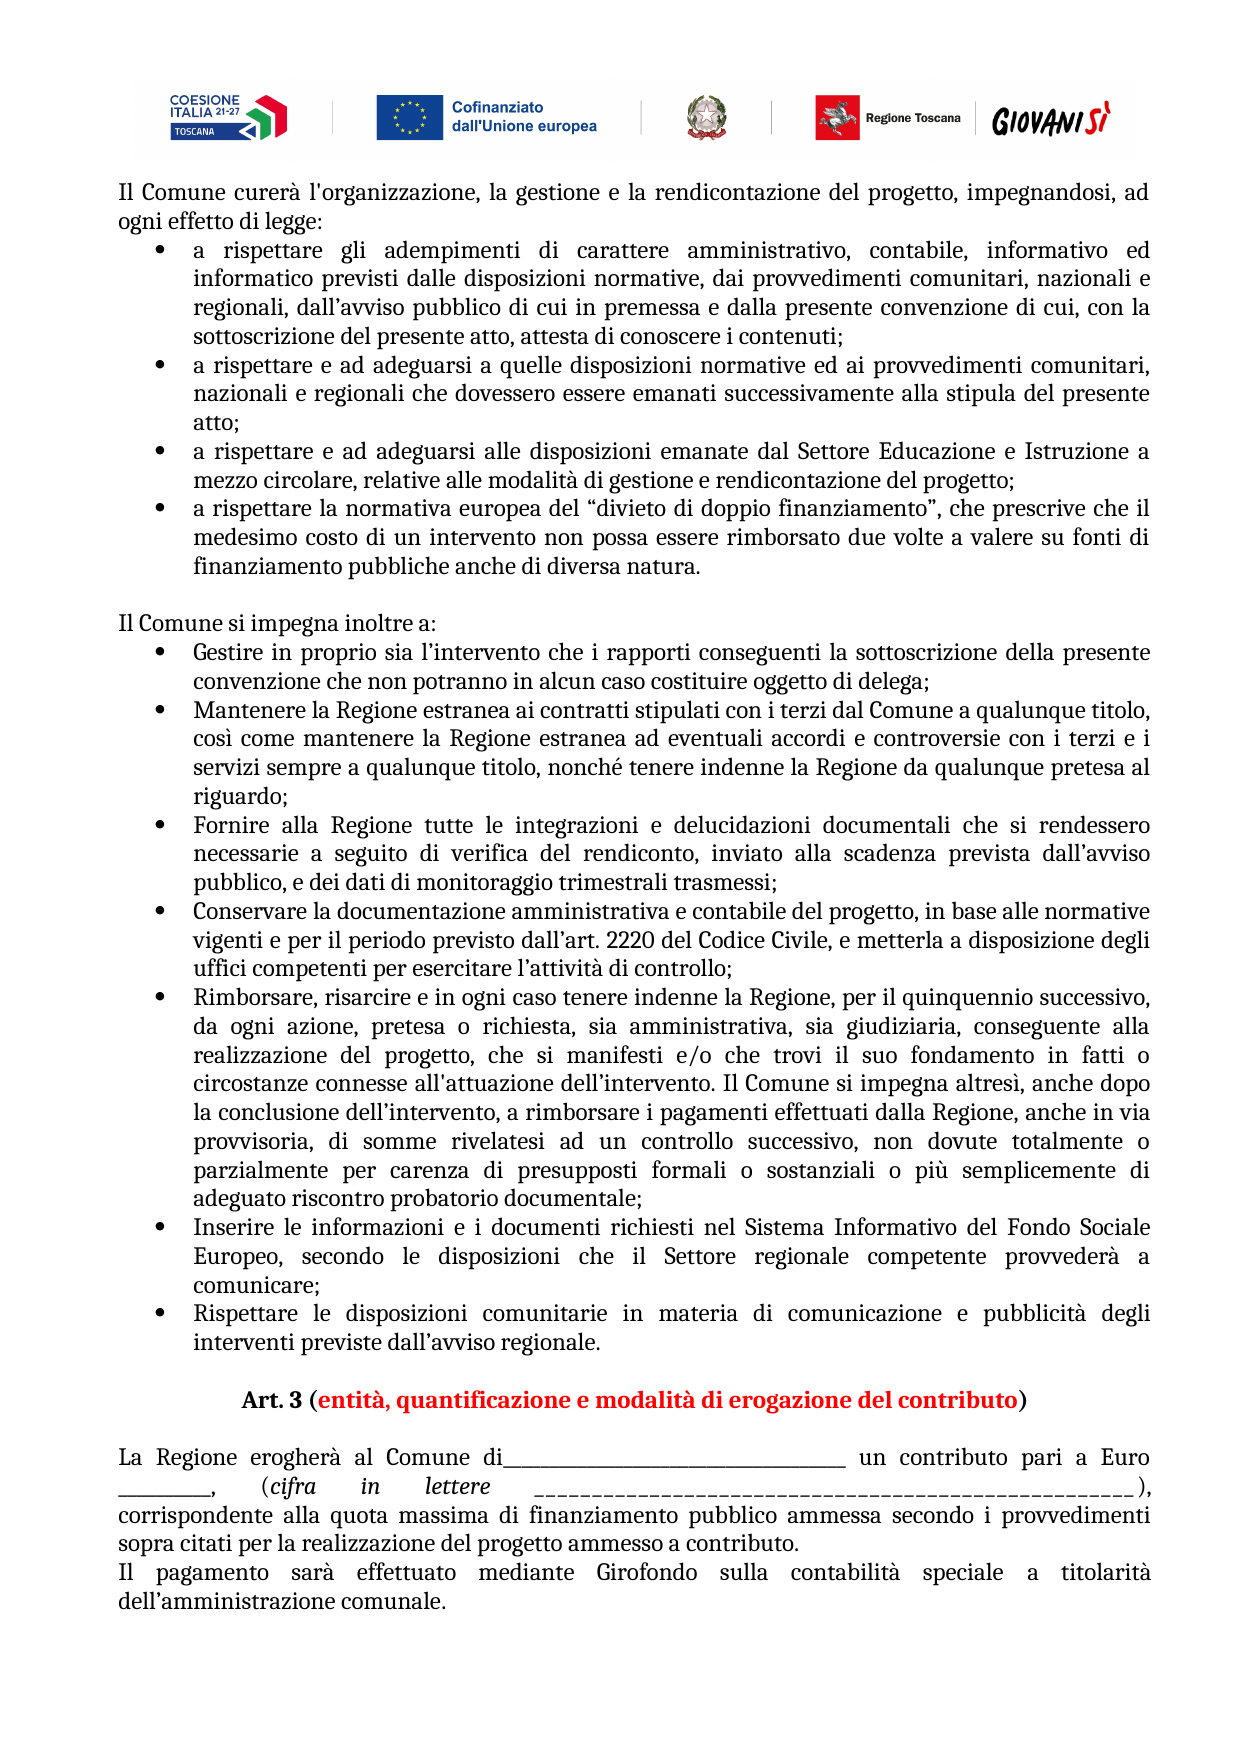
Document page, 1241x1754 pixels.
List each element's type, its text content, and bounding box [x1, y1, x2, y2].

list Rispettare le disposizioni comunitarie in materia di comunicazione e pubblicità degli interventi previste dall’avviso regionale. [156, 1299, 1152, 1357]
list a rispettare gli adempimenti di carattere amministrativo, contabile, informativo ed informatico previsti dalle disposizioni normative, dai provvedimenti comunitari, nazionali e regionali, dall’avviso pubblico di cui in premessa e dalla presente convenzione di cui, con la sottoscrizione del presente atto, attesta di conoscere i contenuti; [156, 236, 1152, 351]
list a rispettare e ad adeguarsi a quelle disposizioni normative ed ai provvedimenti comunitari, nazionali e regionali che dovessero essere emanati successivamente alla stipula del presente atto; [156, 351, 1152, 437]
text Art. 3 (entità, quantificazione e modalità di erogazione del contributo) [118, 1386, 1152, 1414]
picture [132, 75, 1137, 163]
list Rimborsare, risarcire e in ogni caso tenere indenne la Regione, per il quinquennio successivo, da ogni azione, pretesa o richiesta, sia amministrativa, sia giudiziaria, conseguente alla realizzazione del progetto, che si manifesti e/o che trovi il suo fondamento in fatti o circostanze connesse all'attuazione dell’intervento. Il Comune si impegna altresì, anche dopo la conclusione dell’intervento, a rimborsare i pagamenti effettuati dalla Regione, anche in via provvisoria, di somme rivelatesi ad un controllo successivo, non dovute totalmente o parzialmente per carenza di presupposti formali o sostanziali o più semplicemente di adeguato riscontro probatorio documentale; [156, 983, 1152, 1213]
list Mantenere la Regione estranea ai contratti stipulati con i terzi dal Comune a qualunque titolo, così come mantenere la Regione estranea ad eventuali accordi e controversie con i terzi e i servizi sempre a qualunque titolo, nonché tenere indenne la Regione da qualunque pretesa al riguardo; [156, 696, 1152, 811]
text Il Comune si impegna inoltre a: [118, 609, 1152, 638]
text La Regione erogherà al Comune di_____________________________________ un contributo pari a Euro __________, (cifra in lettere ____________________________________________________), corrispondente alla quota massima di finanziamento pubblico ammessa secondo i provvedimenti sopra citati per la realizzazione del progetto ammesso a contributo. [118, 1443, 1152, 1558]
list Inserire le informazioni e i documenti richiesti nel Sistema Informativo del Fondo Sociale Europeo, secondo le disposizioni che il Settore regionale competente provvederà a comunicare; [156, 1213, 1152, 1299]
list a rispettare e ad adeguarsi alle disposizioni emanate dal Settore Educazione e Istruzione a mezzo circolare, relative alle modalità di gestione e rendicontazione del progetto; [156, 437, 1152, 494]
list Conservare la documentazione amministrativa e contabile del progetto, in base alle normative vigenti e per il periodo previsto dall’art. 2220 del Codice Civile, e metterla a disposizione degli uffici competenti per esercitare l’attività di controllo; [156, 897, 1152, 983]
text Il Comune curerà l'organizzazione, la gestione e la rendicontazione del progetto, impegnandosi, ad ogni effetto di legge: [118, 178, 1152, 236]
list a rispettare la normativa europea del “divieto di doppio finanziamento”, che prescrive che il medesimo costo di un intervento non possa essere rimborsato due volte a valere su fonti di finanziamento pubbliche anche di diversa natura. [156, 494, 1152, 581]
list Fornire alla Regione tutte le integrazioni e delucidazioni documentali che si rendessero necessarie a seguito di verifica del rendiconto, inviato alla scadenza prevista dall’avviso pubblico, e dei dati di monitoraggio trimestrali trasmessi; [156, 811, 1152, 897]
list Gestire in proprio sia l’intervento che i rapporti conseguenti la sottoscrizione della presente convenzione che non potranno in alcun caso costituire oggetto di delega; [156, 638, 1152, 696]
text Il pagamento sarà effettuato mediante Girofondo sulla contabilità speciale a titolarità dell’amministrazione comunale. [118, 1558, 1152, 1616]
